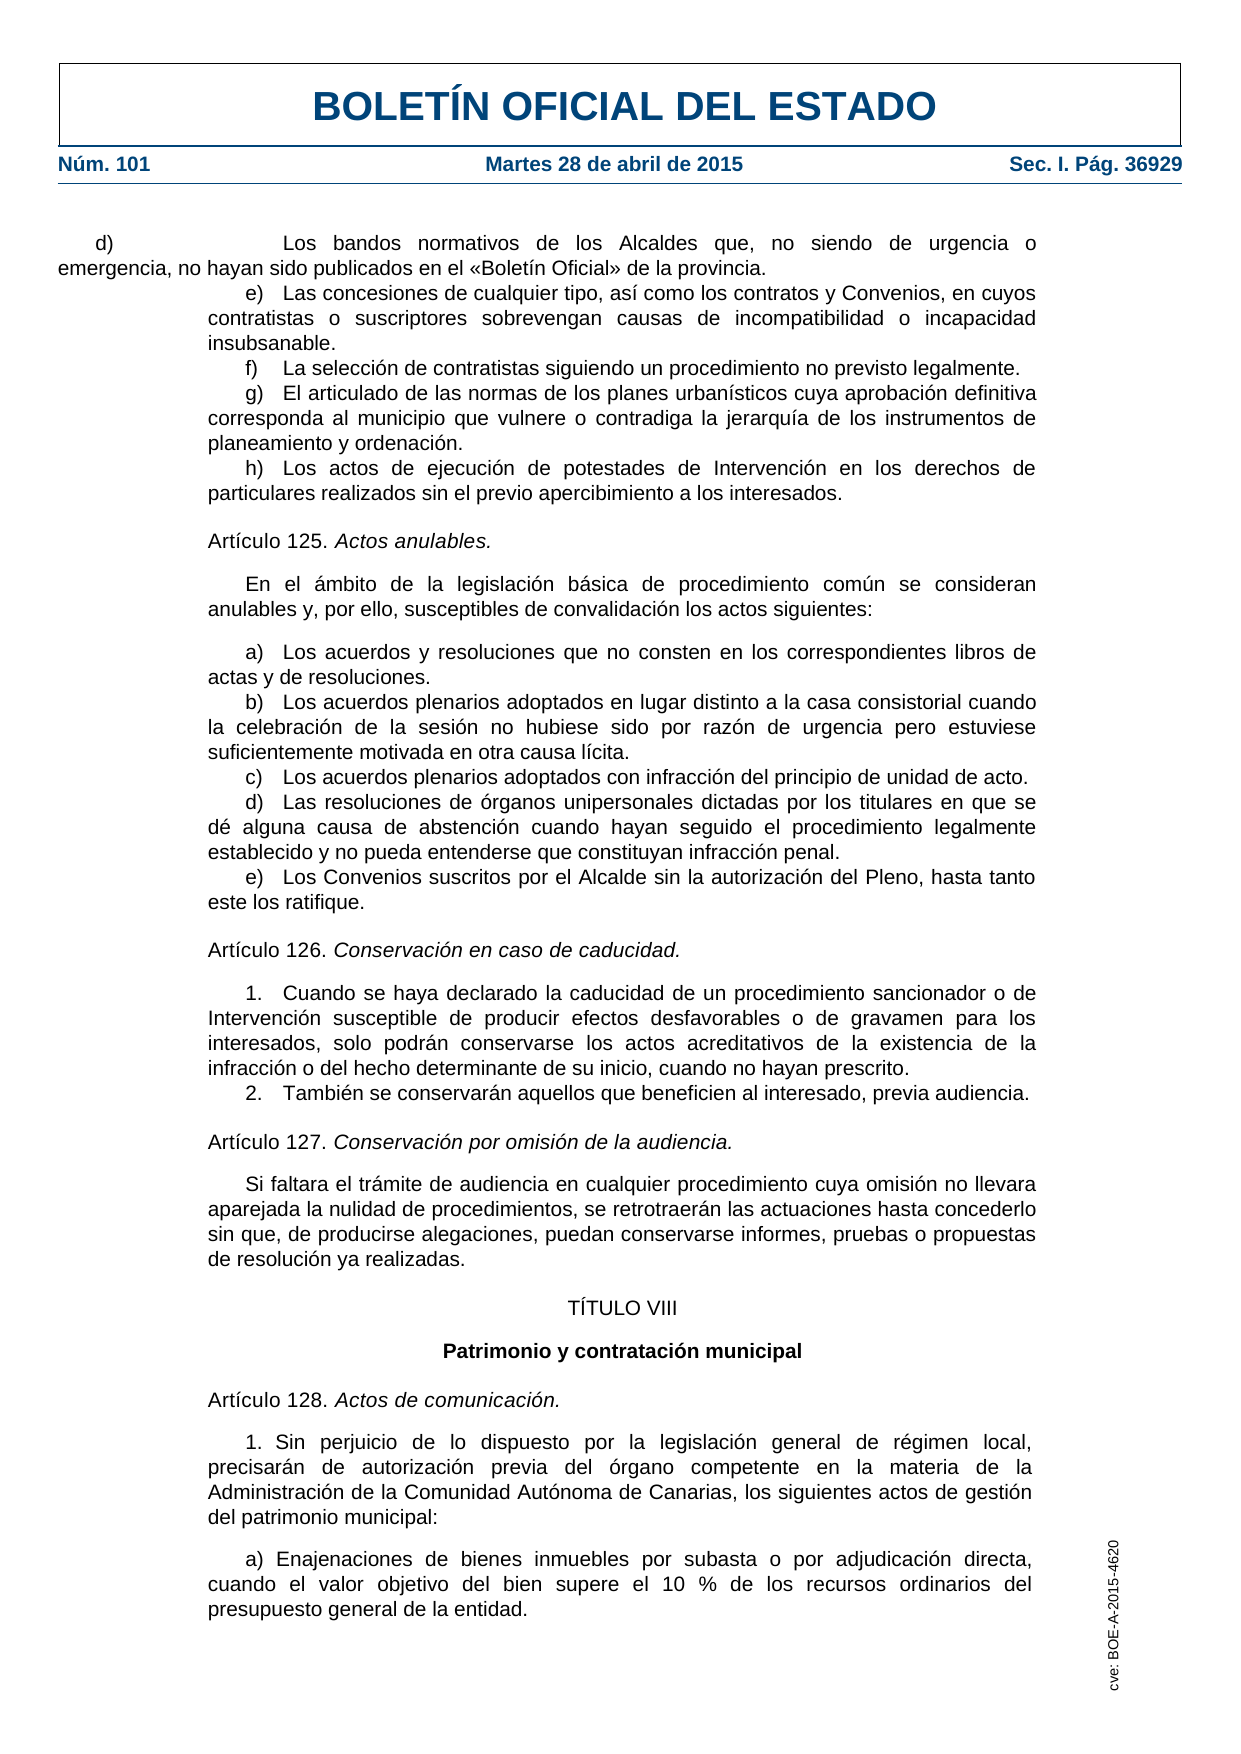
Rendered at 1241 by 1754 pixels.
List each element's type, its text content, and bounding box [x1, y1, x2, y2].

list Los acuerdos plenarios adoptados en lugar distinto a la casa consistorial cuando la celebración de la sesión no hubiese sido por razón de urgencia pero estuviese suficientemente motivada en otra causa lícita. [208, 689, 1037, 764]
list Las concesiones de cualquier tipo, así como los contratos y Convenios, en cuyos contratistas o suscriptores sobrevengan causas de incompatibilidad o incapacidad insubsanable. [208, 280, 1037, 355]
table_header cve: BOE-A-2015-4620 [1104, 1430, 1188, 1623]
text En el ámbito de la legislación básica de procedimiento común se consideran anulables y, por ello, susceptibles de convalidación los actos siguientes: [208, 572, 1037, 622]
table_header [60, 64, 183, 130]
list Las resoluciones de órganos unipersonales dictadas por los titulares en que se dé alguna causa de abstención cuando hayan seguido el procedimiento legalmente establecido y no pueda entenderse que constituyan infracción penal. [208, 789, 1037, 864]
text Artículo 126. Conservación en caso de caducidad. [208, 938, 1187, 963]
text Si faltara el trámite de audiencia en cualquier procedimiento cuya omisión no llevara aparejada la nulidad de procedimientos, se retrotraerán las actuaciones hasta concederlo sin que, de producirse alegaciones, puedan conservarse informes, pruebas o propuestas de resolución ya realizadas. [208, 1172, 1037, 1272]
text TÍTULO VIII [58, 1296, 1187, 1321]
list Cuando se haya declarado la caducidad de un procedimiento sancionador o de Intervención susceptible de producir efectos desfavorables o de gravamen para los interesados, solo podrán conservarse los actos acreditativos de la existencia de la infracción o del hecho determinante de su inicio, cuando no hayan prescrito. [208, 981, 1037, 1081]
table_header 1. Sin perjuicio de lo dispuesto por la legislación general de régimen local, precisarán de autorización previa del órgano competente en la materia de la Administración de la Comunidad Autónoma de Canarias, los siguientes actos de gestión del patrimonio municipal: a) Enajenaciones de bienes inmuebles por subasta o por adjudicación directa, cuando el valor objetivo del bien supere el 10 % de los recursos ordinarios del presupuesto general de la entidad. [58, 1430, 1104, 1623]
list La selección de contratistas siguiendo un procedimiento no previsto legalmente. [208, 355, 1187, 380]
table_header [1119, 64, 1180, 130]
list También se conservarán aquellos que beneficien al interesado, previa audiencia. [208, 1081, 1187, 1106]
table_header BOLETÍN OFICIAL DEL ESTADO [183, 64, 1118, 130]
text Artículo 125. Actos anulables. [208, 529, 1187, 554]
text Artículo 128. Actos de comunicación. [208, 1387, 1187, 1412]
list Los acuerdos y resoluciones que no consten en los correspondientes libros de actas y de resoluciones. [208, 639, 1037, 689]
list Los acuerdos plenarios adoptados con infracción del principio de unidad de acto. [208, 764, 1187, 789]
text Patrimonio y contratación municipal [58, 1339, 1187, 1363]
list El articulado de las normas de los planes urbanísticos cuya aprobación definitiva corresponda al municipio que vulnere o contradiga la jerarquía de los instrumentos de planeamiento y ordenación. [208, 380, 1037, 455]
text Artículo 127. Conservación por omisión de la audiencia. [208, 1129, 1187, 1154]
list Los bandos normativos de los Alcaldes que, no siendo de urgencia o emergencia, no hayan sido publicados en el «Boletín Oficial» de la provincia. [58, 230, 1037, 280]
list Los actos de ejecución de potestades de Intervención en los derechos de particulares realizados sin el previo apercibimiento a los interesados. [208, 455, 1037, 505]
list Los Convenios suscritos por el Alcalde sin la autorización del Pleno, hasta tanto este los ratifique. [208, 864, 1037, 914]
text Núm. 101 Martes 28 de abril de 2015 Sec. I. Pág. 36929 [58, 152, 1187, 176]
